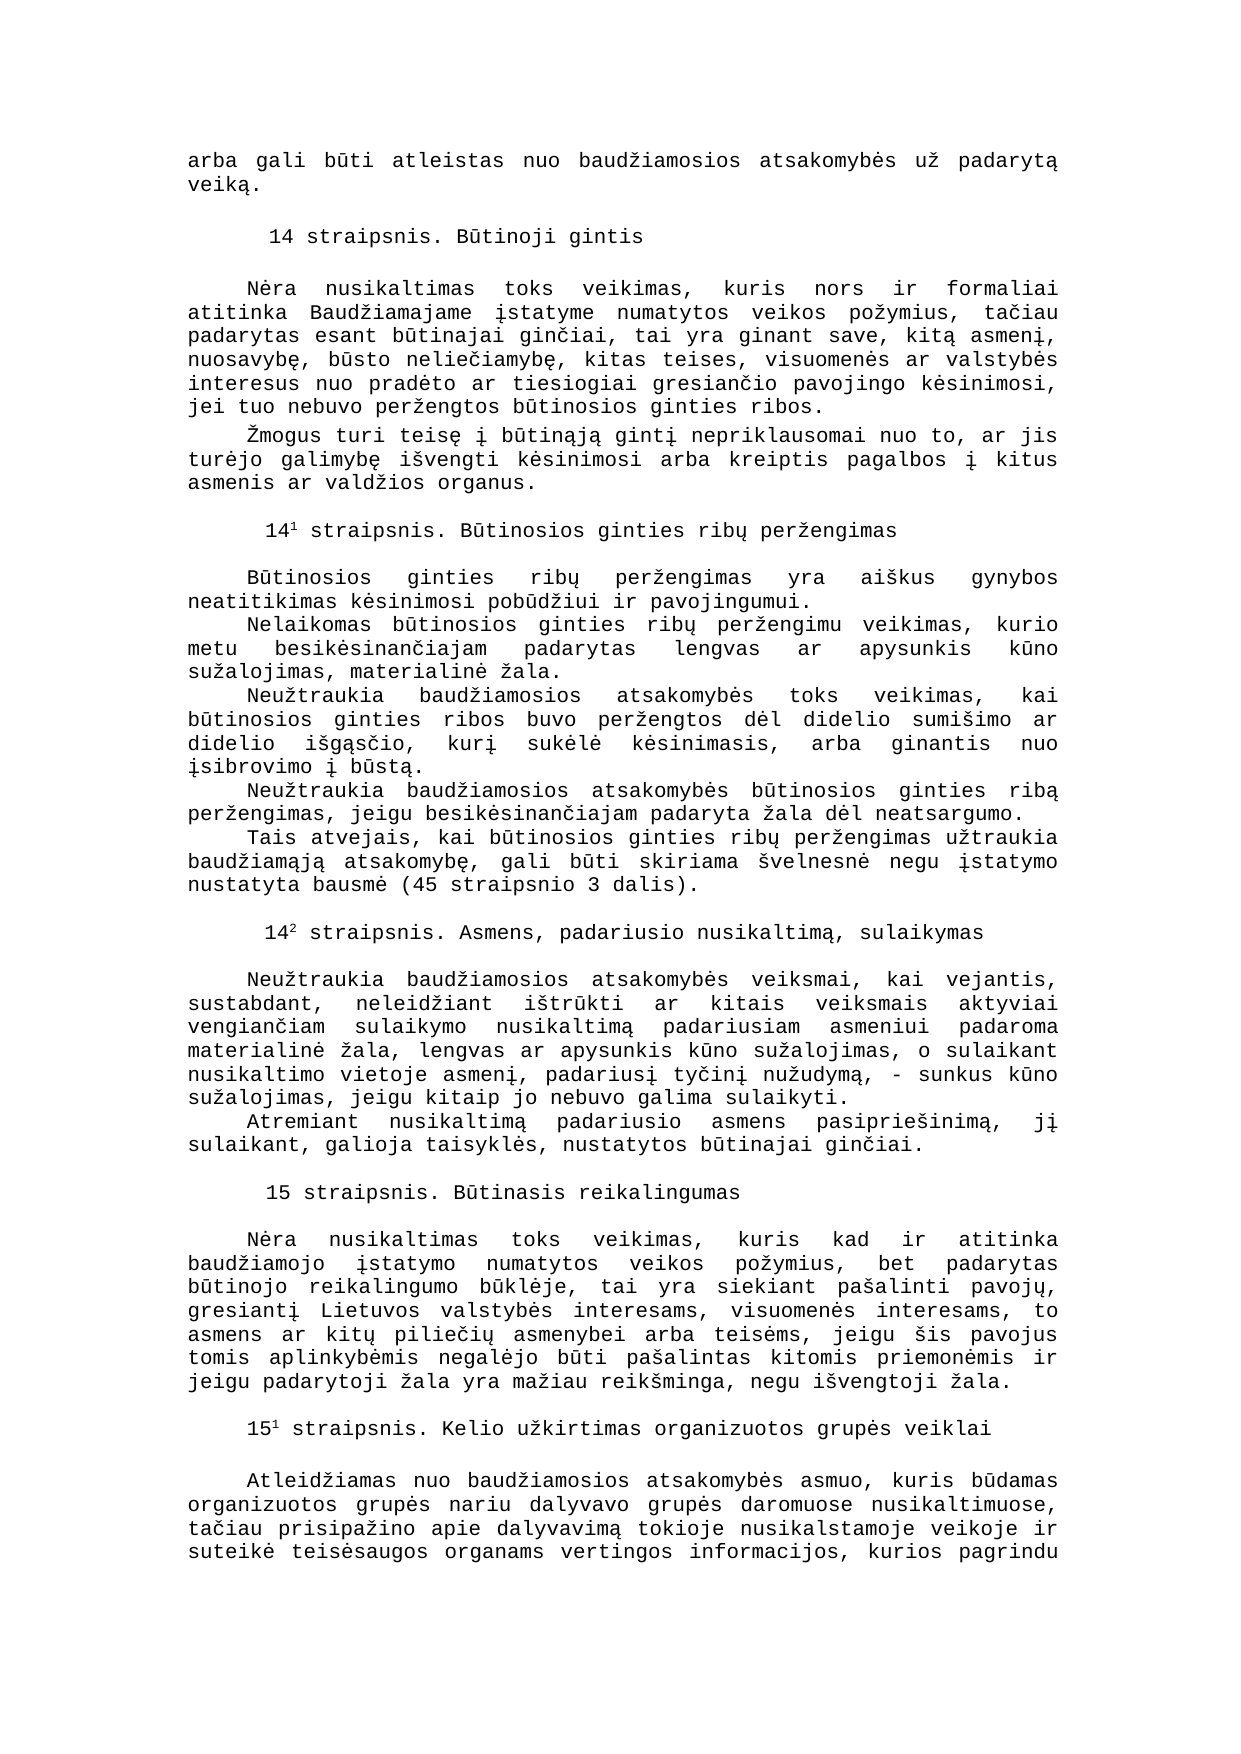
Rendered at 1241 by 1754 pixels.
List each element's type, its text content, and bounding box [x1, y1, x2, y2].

text Atleidžiamas nuo baudžiamosios atsakomybės asmuo, kuris būdamas organizuotos grupės nariu dalyvavo grupės daromuose nusikaltimuose, tačiau prisipažino apie dalyvavimą tokioje nusikalstamoje veikoje ir suteikė teisėsaugos organams vertingos informacijos, kurios pagrindu [187, 1471, 1059, 1565]
text Būtinosios ginties ribų peržengimas yra aiškus gynybos neatitikimas kėsinimosi pobūdžiui ir pavojingumui. [187, 567, 1059, 614]
text 142 straipsnis. Asmens, padariusio nusikaltimą, sulaikymas [205, 922, 1059, 945]
text Neužtraukia baudžiamosios atsakomybės toks veikimas, kai būtinosios ginties ribos buvo peržengtos dėl didelio sumišimo ar didelio išgąsčio, kurį sukėlė kėsinimasis, arba ginantis nuo įsibrovimo į būstą. [187, 685, 1059, 780]
text 141 straipsnis. Būtinosios ginties ribų peržengimas [206, 520, 1059, 543]
text Neužtraukia baudžiamosios atsakomybės būtinosios ginties ribą peržengimas, jeigu besikėsinančiajam padaryta žala dėl neatsargumo. [187, 780, 1059, 827]
text Neužtraukia baudžiamosios atsakomybės veiksmai, kai vejantis, sustabdant, neleidžiant ištrūkti ar kitais veiksmais aktyviai vengiančiam sulaikymo nusikaltimą padariusiam asmeniui padaroma materialinė žala, lengvas ar apysunkis kūno sužalojimas, o sulaikant nusikaltimo vietoje asmenį, padariusį tyčinį nužudymą, - sunkus kūno sužalojimas, jeigu kitaip jo nebuvo galima sulaikyti. [187, 969, 1059, 1111]
text Žmogus turi teisę į būtinąją gintį nepriklausomai nuo to, ar jis turėjo galimybę išvengti kėsinimosi arba kreiptis pagalbos į kitus asmenis ar valdžios organus. [187, 425, 1059, 496]
text Nėra nusikaltimas toks veikimas, kuris kad ir atitinka baudžiamojo įstatymo numatytos veikos požymius, bet padarytas būtinojo reikalingumo būklėje, tai yra siekiant pašalinti pavojų, gresiantį Lietuvos valstybės interesams, visuomenės interesams, to asmens ar kitų piliečių asmenybei arba teisėms, jeigu šis pavojus tomis aplinkybėmis negalėjo būti pašalintas kitomis priemonėmis ir jeigu padarytoji žala yra mažiau reikšminga, negu išvengtoji žala. [187, 1229, 1059, 1394]
text Tais atvejais, kai būtinosios ginties ribų peržengimas užtraukia baudžiamąją atsakomybę, gali būti skiriama švelnesnė negu įstatymo nustatyta bausmė (45 straipsnio 3 dalis). [187, 827, 1059, 898]
text Atremiant nusikaltimą padariusio asmens pasipriešinimą, jį sulaikant, galioja taisyklės, nustatytos būtinajai ginčiai. [187, 1111, 1059, 1158]
text 15 straipsnis. Būtinasis reikalingumas [206, 1182, 1059, 1205]
text arba gali būti atleistas nuo baudžiamosios atsakomybės už padarytą veiką. [187, 150, 1059, 197]
text Nėra nusikaltimas toks veikimas, kuris nors ir formaliai atitinka Baudžiamajame įstatyme numatytos veikos požymius, tačiau padarytas esant būtinajai ginčiai, tai yra ginant save, kitą asmenį, nuosavybę, būsto neliečiamybę, kitas teises, visuomenės ar valstybės interesus nuo pradėto ar tiesiogiai gresiančio pavojingo kėsinimosi, jei tuo nebuvo peržengtos būtinosios ginties ribos. [187, 278, 1059, 420]
text 14 straipsnis. Būtinoji gintis [209, 226, 1059, 249]
text 151 straipsnis. Kelio užkirtimas organizuotos grupės veiklai [247, 1418, 1059, 1442]
text Nelaikomas būtinosios ginties ribų peržengimu veikimas, kurio metu besikėsinančiajam padarytas lengvas ar apysunkis kūno sužalojimas, materialinė žala. [187, 614, 1059, 685]
